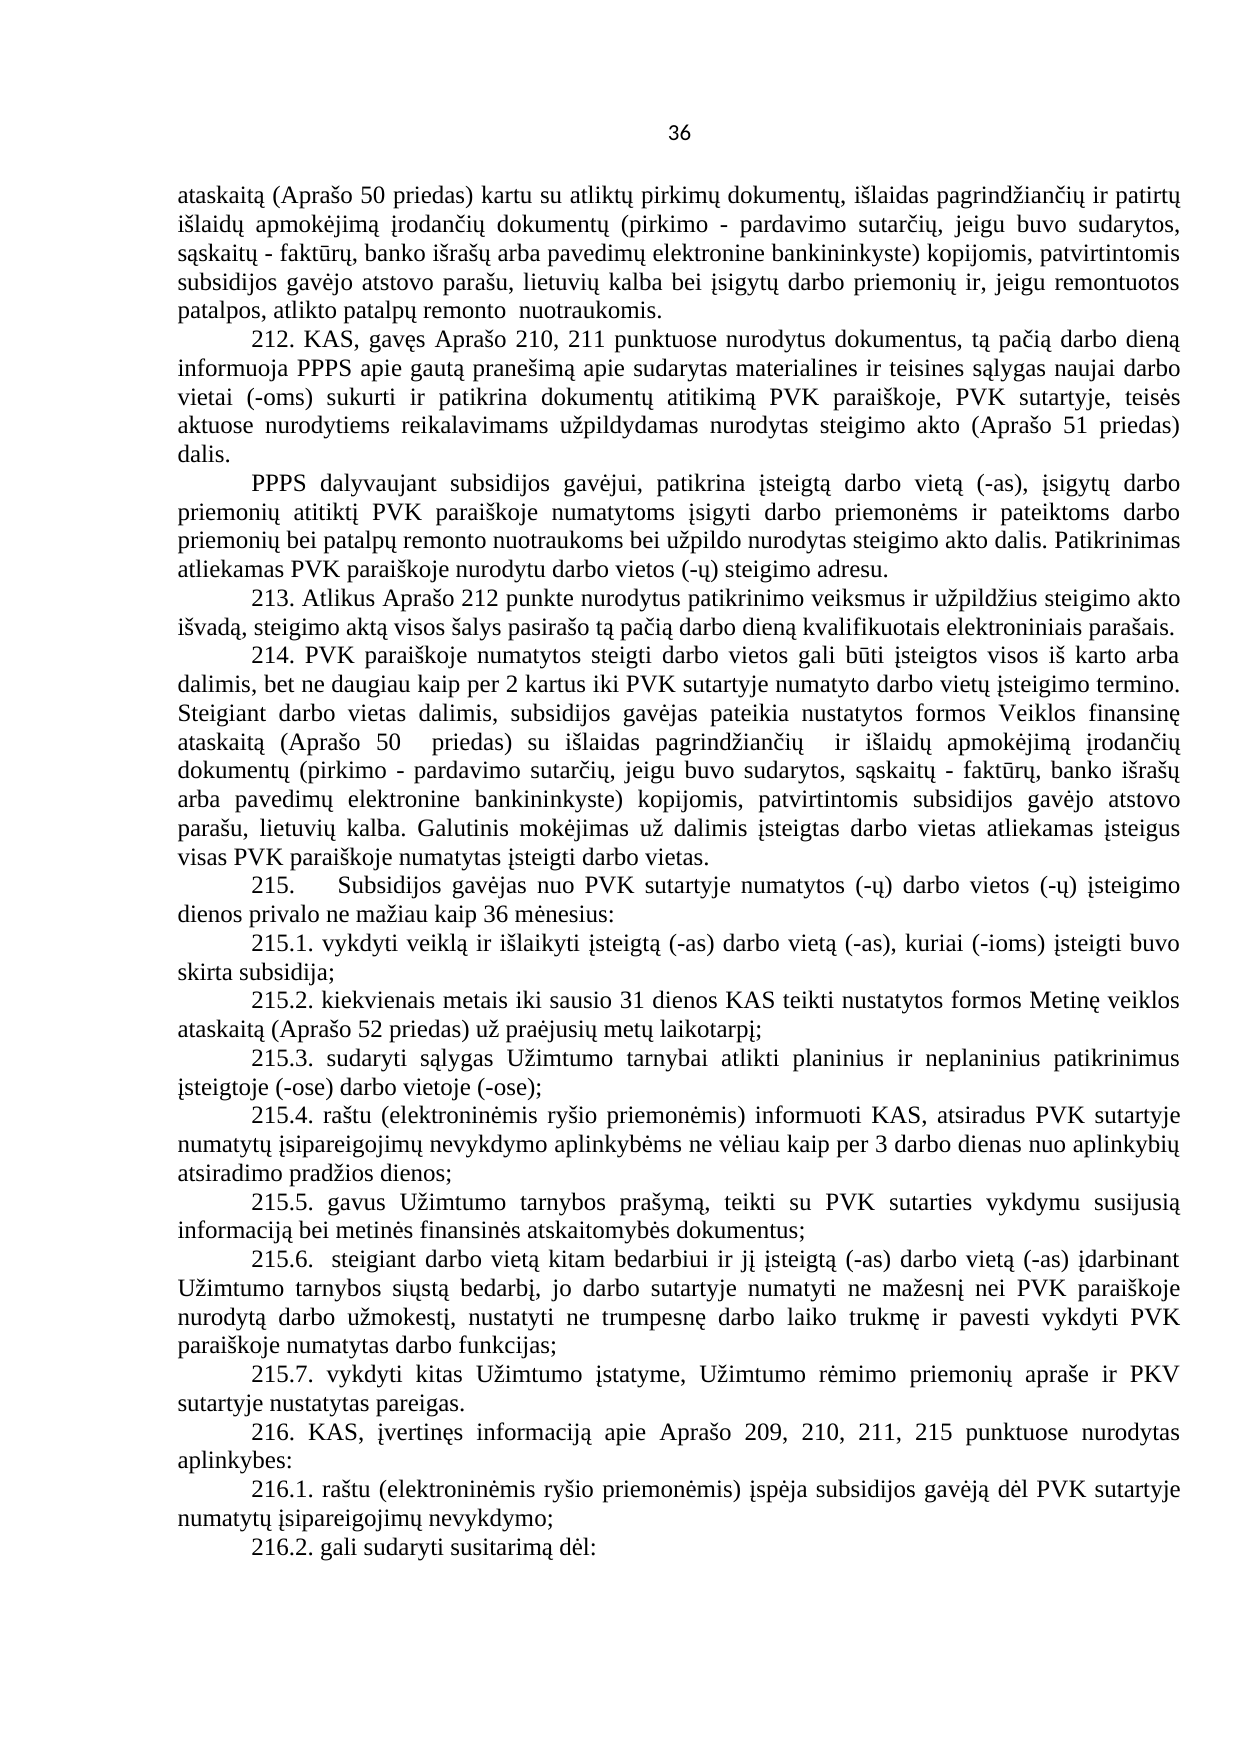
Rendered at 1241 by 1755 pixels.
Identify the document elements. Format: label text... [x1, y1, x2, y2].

text 215.4. raštu (elektroninėmis ryšio priemonėmis) informuoti KAS, atsiradus PVK sutartyje numatytų įsipareigojimų nevykdymo aplinkybėms ne vėliau kaip per 3 darbo dienas nuo aplinkybių atsiradimo pradžios dienos; [177, 1101, 1181, 1187]
text 216.2. gali sudaryti susitarimą dėl: [177, 1532, 1181, 1561]
text 215.1. vykdyti veiklą ir išlaikyti įsteigtą (-as) darbo vietą (-as), kuriai (-ioms) įsteigti buvo skirta subsidija; [177, 928, 1181, 986]
text 216. KAS, įvertinęs informaciją apie Aprašo 209, 210, 211, 215 punktuose nurodytas aplinkybes: [177, 1417, 1181, 1474]
text 215.2. kiekvienais metais iki sausio 31 dienos KAS teikti nustatytos formos Metinę veiklos ataskaitą (Aprašo 52 priedas) už praėjusių metų laikotarpį; [177, 986, 1181, 1043]
text 215.3. sudaryti sąlygas Užimtumo tarnybai atlikti planinius ir neplaninius patikrinimus įsteigtoje (-ose) darbo vietoje (-ose); [177, 1043, 1181, 1101]
text 215.7. vykdyti kitas Užimtumo įstatyme, Užimtumo rėmimo priemonių apraše ir PKV sutartyje nustatytas pareigas. [177, 1359, 1181, 1417]
text 213. Atlikus Aprašo 212 punkte nurodytus patikrinimo veiksmus ir užpildžius steigimo akto išvadą, steigimo aktą visos šalys pasirašo tą pačią darbo dieną kvalifikuotais elektroniniais parašais. [177, 583, 1181, 641]
text 215. Subsidijos gavėjas nuo PVK sutartyje numatytos (-ų) darbo vietos (-ų) įsteigimo dienos privalo ne mažiau kaip 36 mėnesius: [177, 871, 1181, 928]
text 212. KAS, gavęs Aprašo 210, 211 punktuose nurodytus dokumentus, tą pačią darbo dieną informuoja PPPS apie gautą pranešimą apie sudarytas materialines ir teisines sąlygas naujai darbo vietai (-oms) sukurti ir patikrina dokumentų atitikimą PVK paraiškoje, PVK sutartyje, teisės aktuose nurodytiems reikalavimams užpildydamas nurodytas steigimo akto (Aprašo 51 priedas) dalis. [177, 324, 1181, 468]
text 216.1. raštu (elektroninėmis ryšio priemonėmis) įspėja subsidijos gavėją dėl PVK sutartyje numatytų įsipareigojimų nevykdymo; [177, 1474, 1181, 1532]
text 215.5. gavus Užimtumo tarnybos prašymą, teikti su PVK sutarties vykdymu susijusią informaciją bei metinės finansinės atskaitomybės dokumentus; [177, 1187, 1181, 1244]
text 215.6. steigiant darbo vietą kitam bedarbiui ir jį įsteigtą (-as) darbo vietą (-as) įdarbinant Užimtumo tarnybos siųstą bedarbį, jo darbo sutartyje numatyti ne mažesnį nei PVK paraiškoje nurodytą darbo užmokestį, nustatyti ne trumpesnę darbo laiko trukmę ir pavesti vykdyti PVK paraiškoje numatytas darbo funkcijas; [177, 1244, 1181, 1359]
text 214. PVK paraiškoje numatytos steigti darbo vietos gali būti įsteigtos visos iš karto arba dalimis, bet ne daugiau kaip per 2 kartus iki PVK sutartyje numatyto darbo vietų įsteigimo termino. Steigiant darbo vietas dalimis, subsidijos gavėjas pateikia nustatytos formos Veiklos finansinę ataskaitą (Aprašo 50 priedas) su išlaidas pagrindžiančių ir išlaidų apmokėjimą įrodančių dokumentų (pirkimo - pardavimo sutarčių, jeigu buvo sudarytos, sąskaitų - faktūrų, banko išrašų arba pavedimų elektronine bankininkyste) kopijomis, patvirtintomis subsidijos gavėjo atstovo parašu, lietuvių kalba. Galutinis mokėjimas už dalimis įsteigtas darbo vietas atliekamas įsteigus visas PVK paraiškoje numatytas įsteigti darbo vietas. [177, 641, 1181, 871]
text PPPS dalyvaujant subsidijos gavėjui, patikrina įsteigtą darbo vietą (-as), įsigytų darbo priemonių atitiktį PVK paraiškoje numatytoms įsigyti darbo priemonėms ir pateiktoms darbo priemonių bei patalpų remonto nuotraukoms bei užpildo nurodytas steigimo akto dalis. Patikrinimas atliekamas PVK paraiškoje nurodytu darbo vietos (-ų) steigimo adresu. [177, 468, 1181, 583]
text ataskaitą (Aprašo 50 priedas) kartu su atliktų pirkimų dokumentų, išlaidas pagrindžiančių ir patirtų išlaidų apmokėjimą įrodančių dokumentų (pirkimo - pardavimo sutarčių, jeigu buvo sudarytos, sąskaitų - faktūrų, banko išrašų arba pavedimų elektronine bankininkyste) kopijomis, patvirtintomis subsidijos gavėjo atstovo parašu, lietuvių kalba bei įsigytų darbo priemonių ir, jeigu remontuotos patalpos, atlikto patalpų remonto nuotraukomis. [177, 181, 1181, 324]
